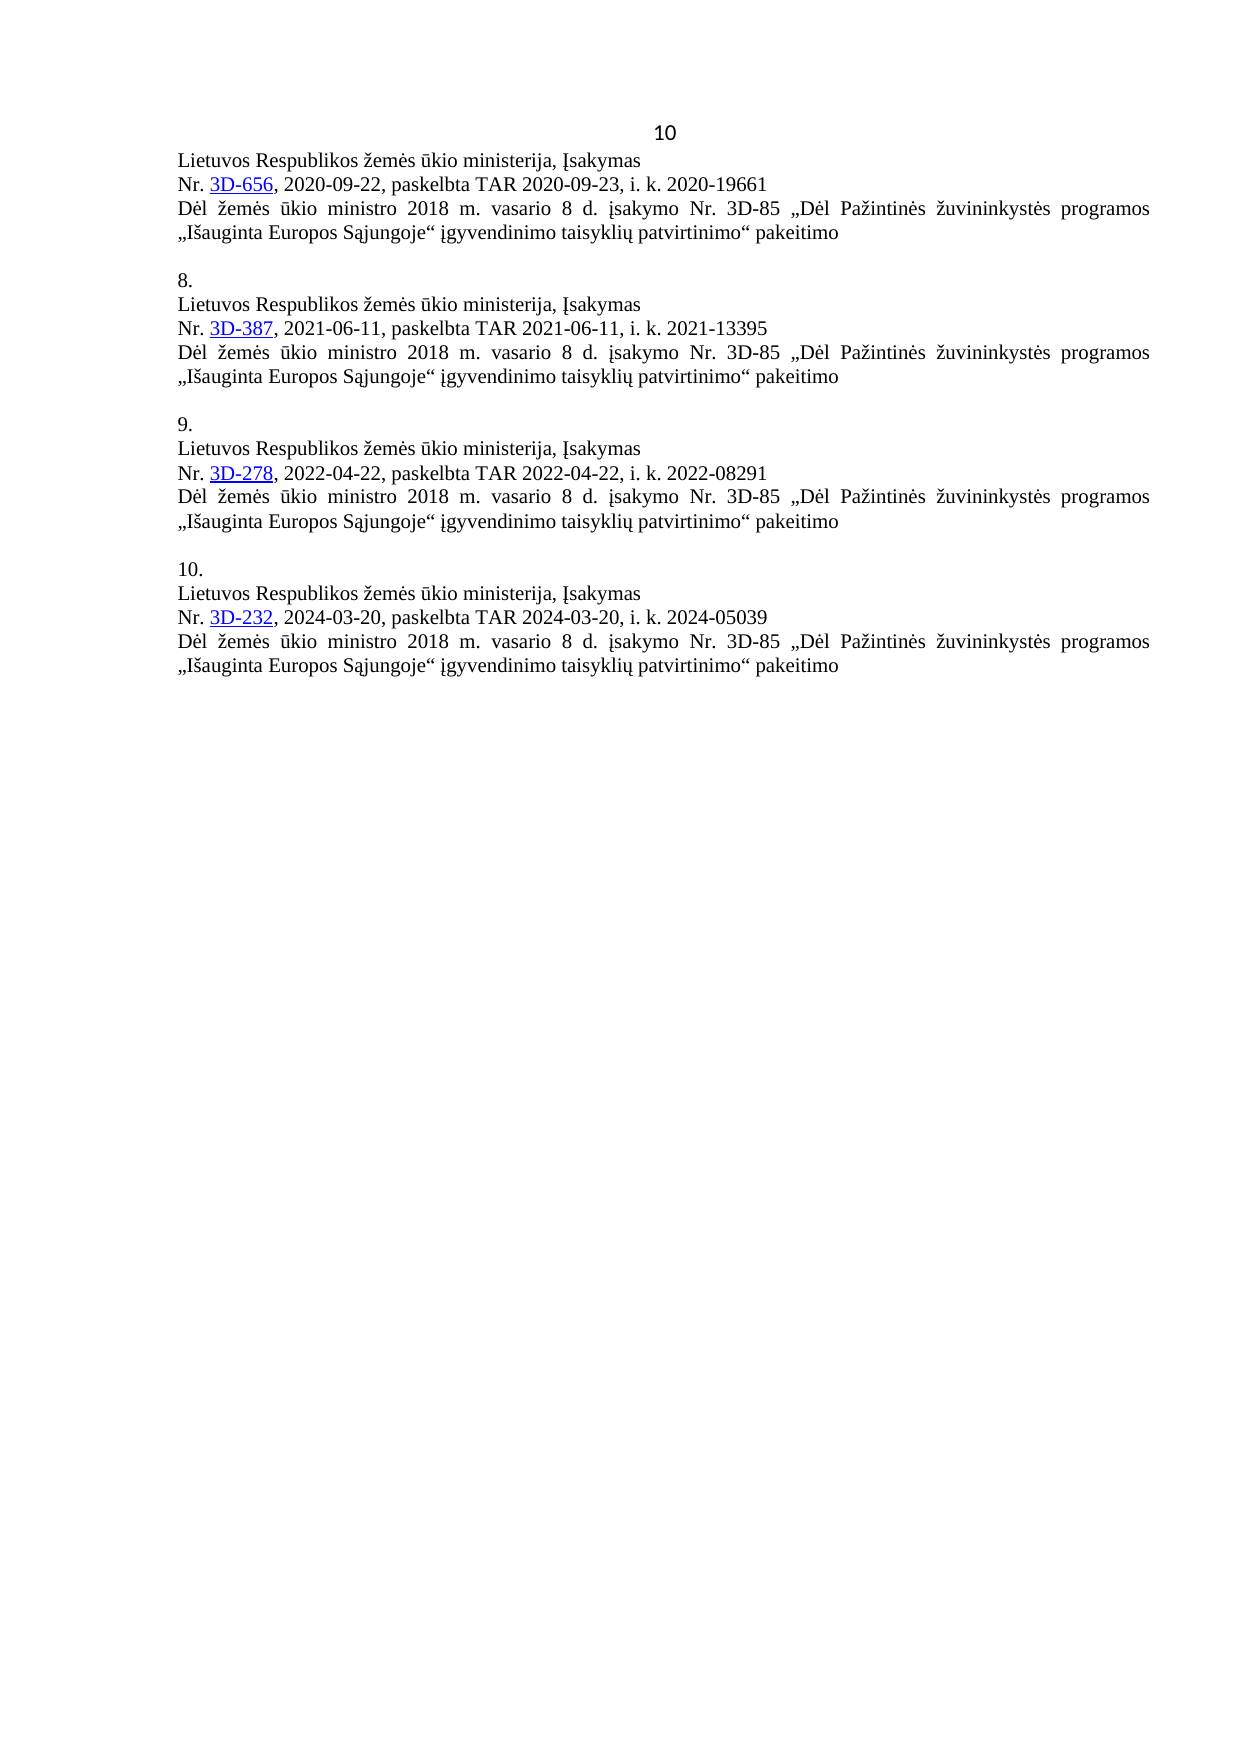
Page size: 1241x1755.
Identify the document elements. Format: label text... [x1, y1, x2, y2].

text Dėl žemės ūkio ministro 2018 m. vasario 8 d. įsakymo Nr. 3D-85 „Dėl Pažintinės žuvininkystės programos „Išauginta Europos Sąjungoje“ įgyvendinimo taisyklių patvirtinimo“ pakeitimo [177, 484, 1152, 533]
text Lietuvos Respublikos žemės ūkio ministerija, Įsakymas [177, 581, 1152, 605]
text Lietuvos Respublikos žemės ūkio ministerija, Įsakymas [177, 292, 1152, 316]
text Lietuvos Respublikos žemės ūkio ministerija, Įsakymas [177, 436, 1152, 460]
text Dėl žemės ūkio ministro 2018 m. vasario 8 d. įsakymo Nr. 3D-85 „Dėl Pažintinės žuvininkystės programos „Išauginta Europos Sąjungoje“ įgyvendinimo taisyklių patvirtinimo“ pakeitimo [177, 629, 1152, 677]
text Lietuvos Respublikos žemės ūkio ministerija, Įsakymas [177, 148, 1152, 172]
text Dėl žemės ūkio ministro 2018 m. vasario 8 d. įsakymo Nr. 3D-85 „Dėl Pažintinės žuvininkystės programos „Išauginta Europos Sąjungoje“ įgyvendinimo taisyklių patvirtinimo“ pakeitimo [177, 340, 1152, 388]
text Nr. 3D-387, 2021-06-11, paskelbta TAR 2021-06-11, i. k. 2021-13395 [177, 316, 1152, 340]
text 9. [177, 412, 1152, 436]
text Dėl žemės ūkio ministro 2018 m. vasario 8 d. įsakymo Nr. 3D-85 „Dėl Pažintinės žuvininkystės programos „Išauginta Europos Sąjungoje“ įgyvendinimo taisyklių patvirtinimo“ pakeitimo [177, 196, 1152, 244]
text Nr. 3D-656, 2020-09-22, paskelbta TAR 2020-09-23, i. k. 2020-19661 [177, 172, 1152, 196]
text Nr. 3D-232, 2024-03-20, paskelbta TAR 2024-03-20, i. k. 2024-05039 [177, 605, 1152, 629]
text 10. [177, 557, 1152, 581]
text Nr. 3D-278, 2022-04-22, paskelbta TAR 2022-04-22, i. k. 2022-08291 [177, 460, 1152, 484]
text 8. [177, 268, 1152, 292]
